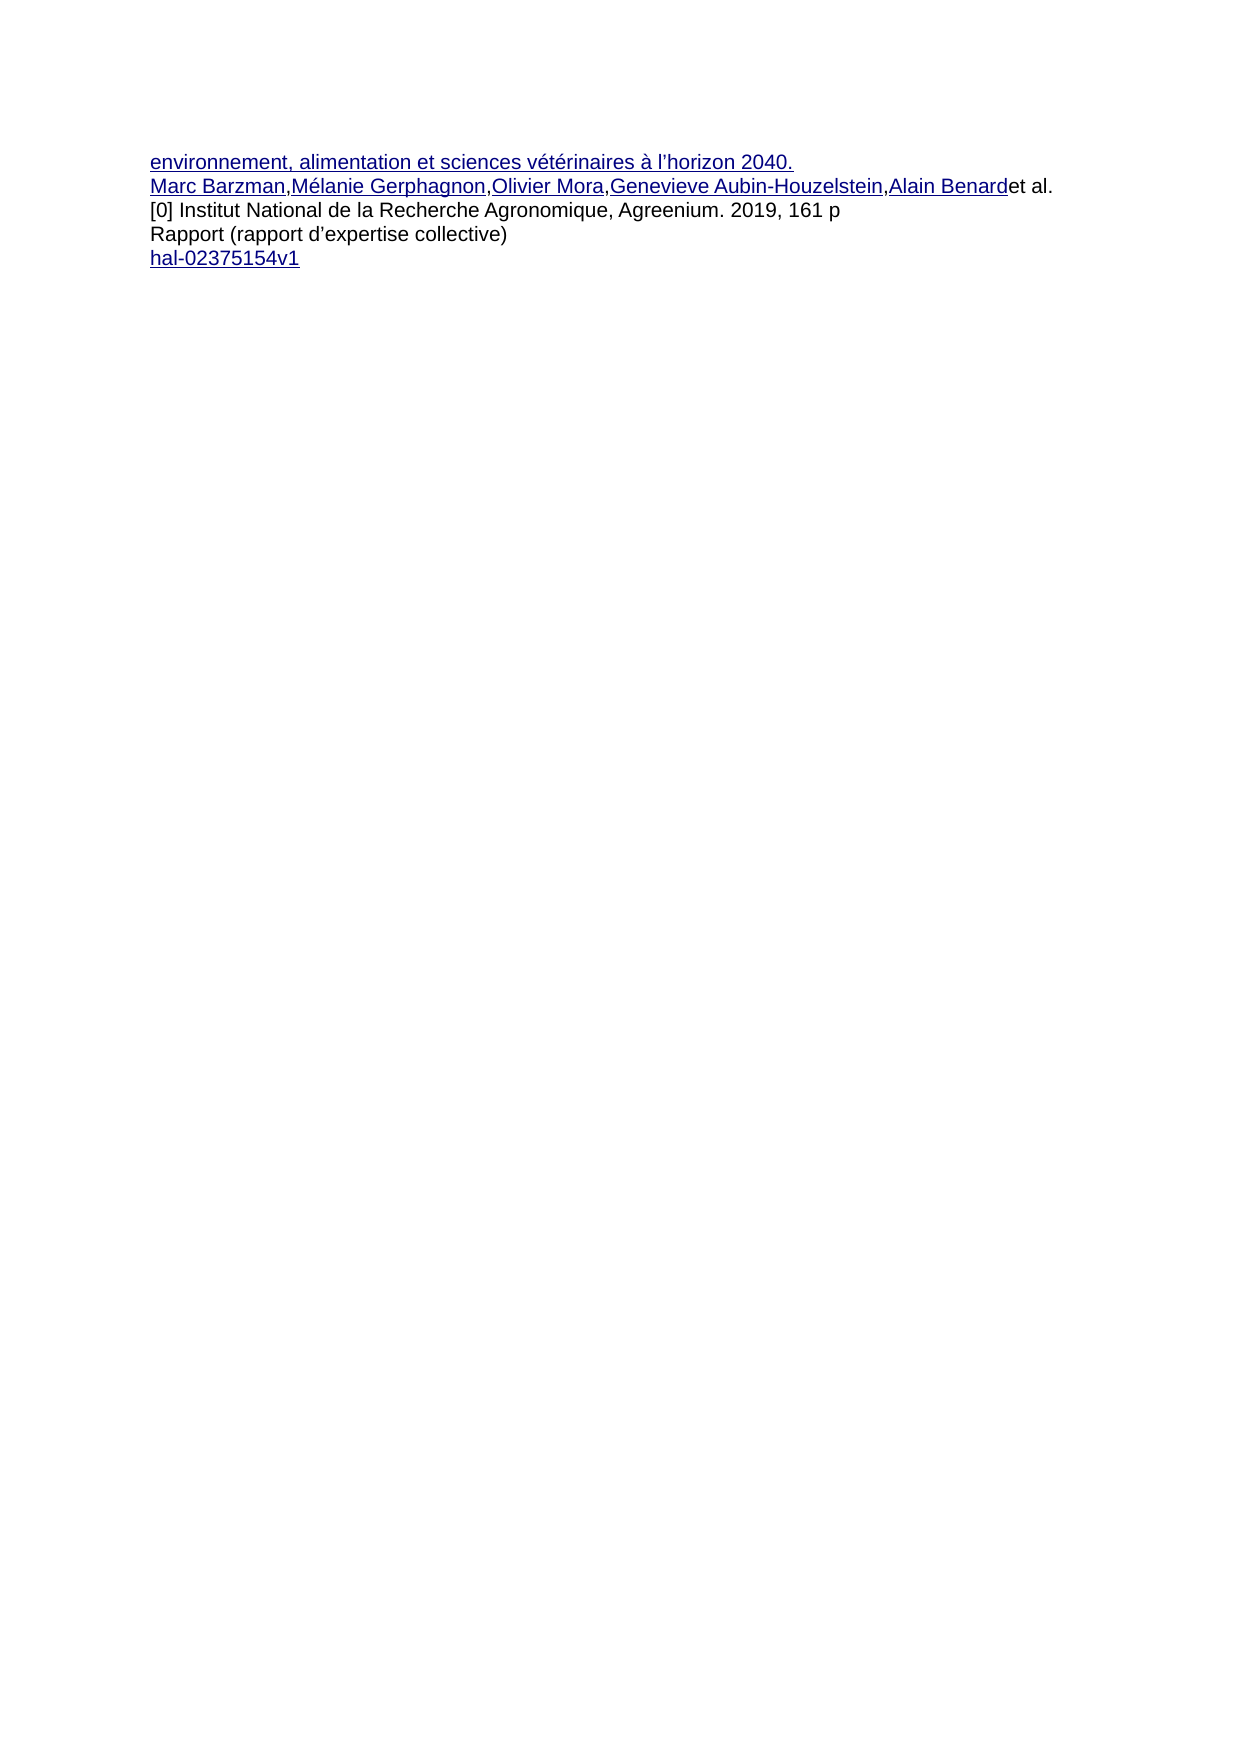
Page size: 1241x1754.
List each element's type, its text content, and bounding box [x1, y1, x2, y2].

table_cell environnement, alimentation et sciences vétérinaires à l’horizon 2040. Marc Barzman,Mélanie Gerphagnon,Olivier Mora,Genevieve Aubin-Houzelstein,Alain Benardet al. [0] Institut National de la Recherche Agronomique, Agreenium. 2019, 161 p Rapport (rapport d’expertise collective) hal-02375154v1 [150, 150, 1090, 270]
